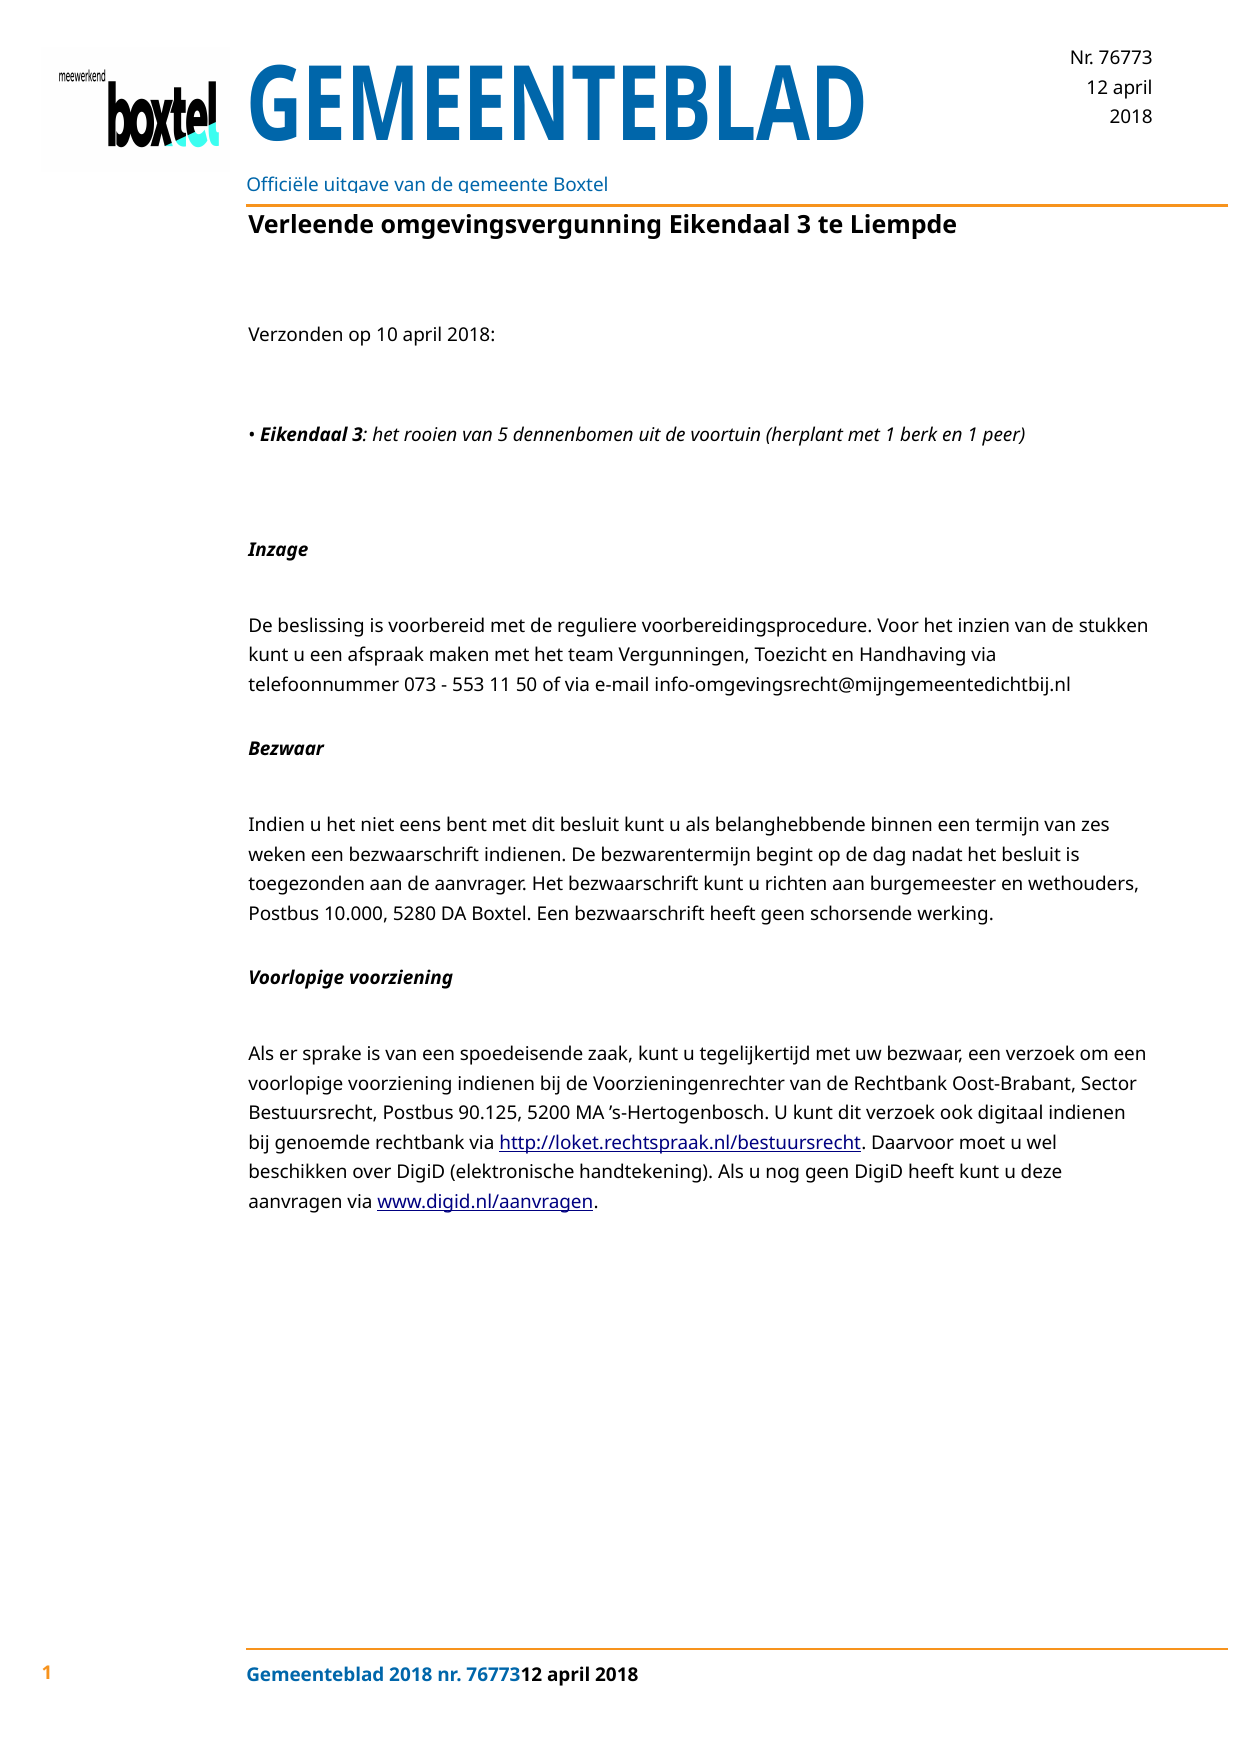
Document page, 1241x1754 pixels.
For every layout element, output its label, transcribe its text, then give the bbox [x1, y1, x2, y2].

text Als er sprake is van een spoedeisende zaak, kunt u tegelijkertijd met uw bezwaar, een verzoek om een voorlopige voorziening indienen bij de Voorzieningenrechter van de Rechtbank Oost-Brabant, Sector Bestuursrecht, Postbus 90.125, 5200 MA ’s-Hertogenbosch. U kunt dit verzoek ook digitaal indienen bij genoemde rechtbank via http://loket.rechtspraak.nl/bestuursrecht. Daarvoor moet u wel beschikken over DigiD (elektronische handtekening). Als u nog geen DigiD heeft kunt u deze aanvragen via www.digid.nl/aanvragen. [248, 1040, 1152, 1214]
text Verzonden op 10 april 2018: [248, 321, 1152, 346]
text Bezwaar [248, 735, 1152, 761]
text Indien u het niet eens bent met dit besluit kunt u als belanghebbende binnen een termijn van zes weken een bezwaarschrift indienen. De bezwarentermijn begint op de dag nadat het besluit is toegezonden aan de aanvrager. Het bezwaarschrift kunt u richten aan burgemeester en wethouders, Postbus 10.000, 5280 DA Boxtel. Een bezwaarschrift heeft geen schorsende werking. [248, 811, 1152, 926]
text De beslissing is voorbereid met de reguliere voorbereidingsprocedure. Voor het inzien van de stukken kunt u een afspraak maken met het team Vergunningen, Toezicht en Handhaving via telefoonnummer 073 - 553 11 50 of via e-mail info-omgevingsrecht@mijngemeentedichtbij.nl [248, 612, 1152, 697]
text Voorlopige voorziening [248, 964, 1152, 990]
text Verleende omgevingsvergunning Eikendaal 3 te Liempde [248, 207, 1152, 241]
text • Eikendaal 3: het rooien van 5 dennenbomen uit de voortuin (herplant met 1 berk en 1 peer) [248, 422, 1152, 447]
text Inzage [248, 536, 1152, 562]
picture [41, 47, 231, 172]
